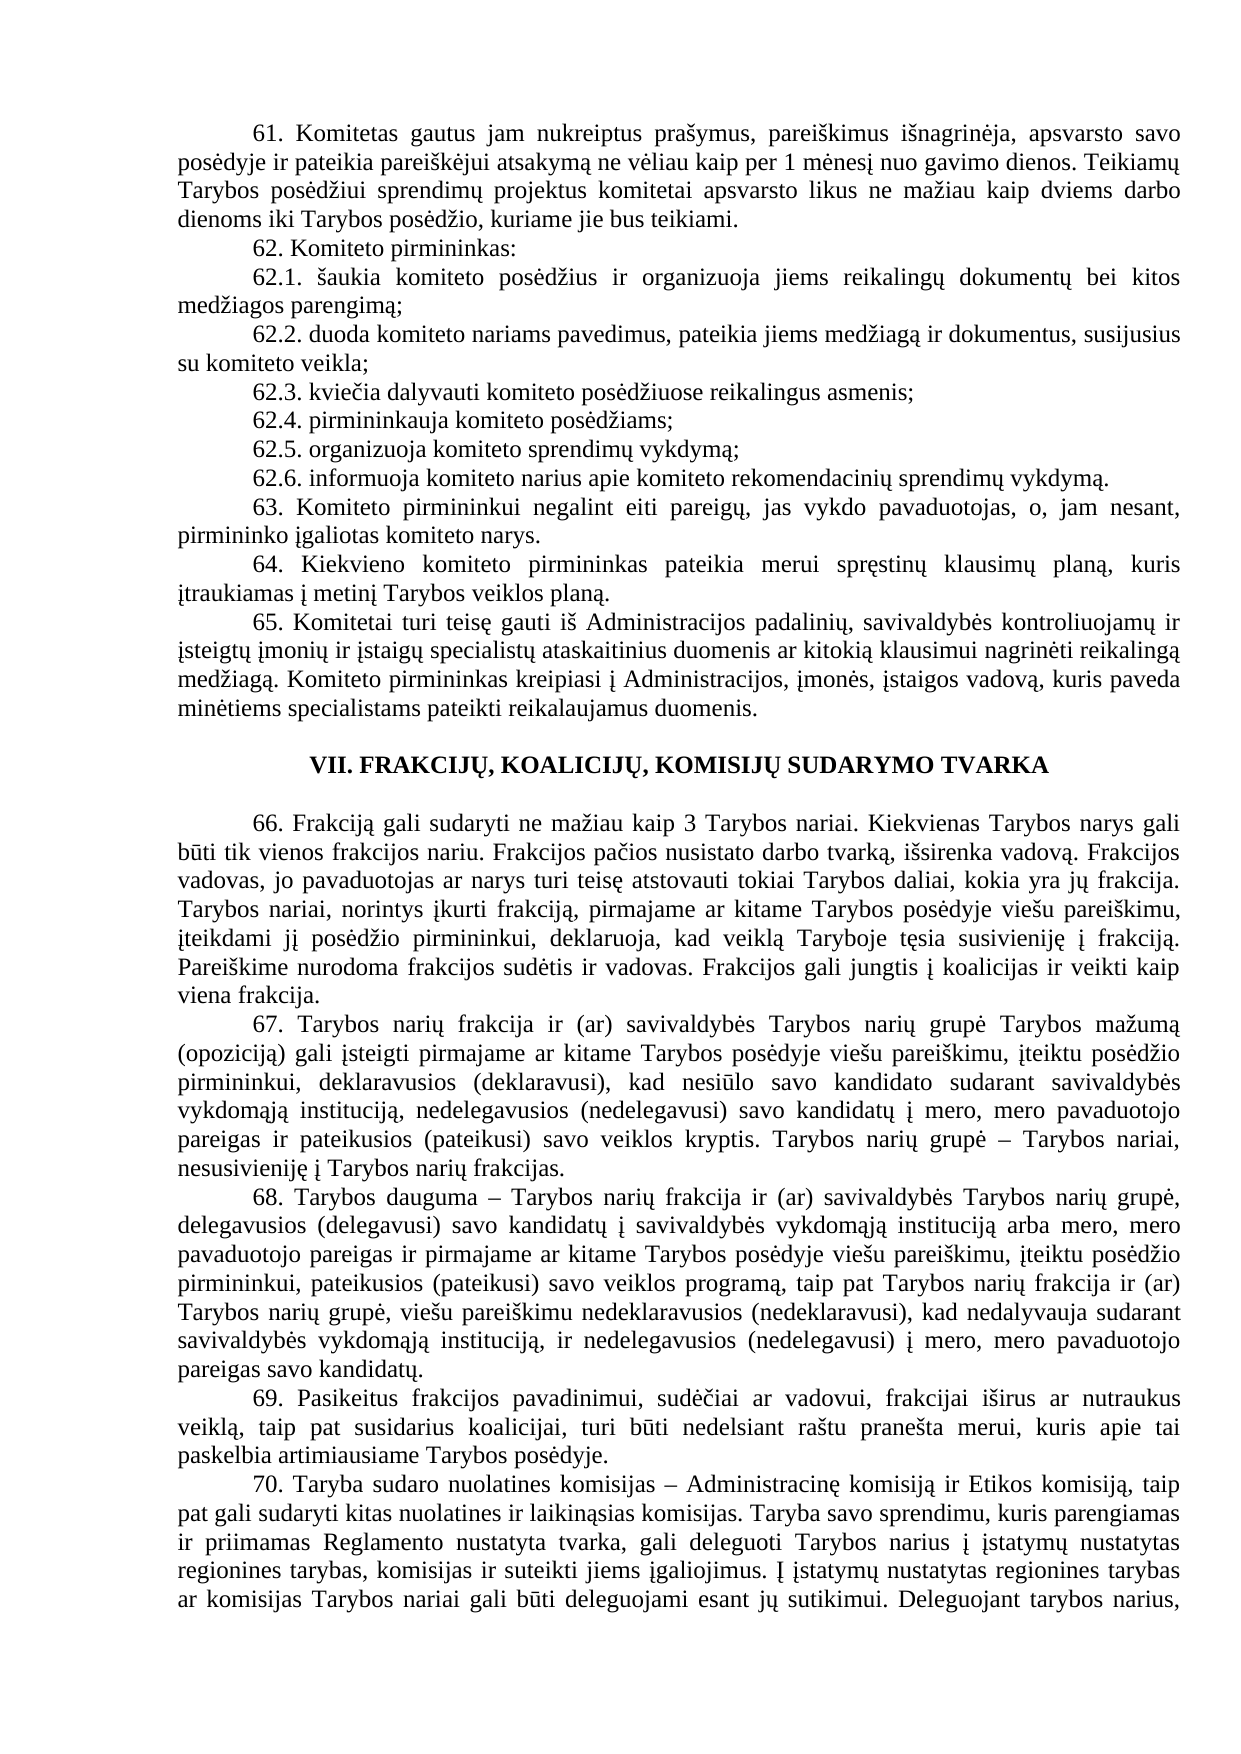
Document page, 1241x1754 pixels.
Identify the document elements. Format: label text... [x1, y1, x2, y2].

text 62.1. šaukia komiteto posėdžius ir organizuoja jiems reikalingų dokumentų bei kitos medžiagos parengimą; [177, 262, 1181, 319]
text 62.3. kviečia dalyvauti komiteto posėdžiuose reikalingus asmenis; [177, 377, 1181, 406]
text 64. Kiekvieno komiteto pirmininkas pateikia merui spręstinų klausimų planą, kuris įtraukiamas į metinį Tarybos veiklos planą. [177, 549, 1181, 607]
text 62.2. duoda komiteto nariams pavedimus, pateikia jiems medžiagą ir dokumentus, susijusius su komiteto veikla; [177, 319, 1181, 377]
text 65. Komitetai turi teisę gauti iš Administracijos padalinių, savivaldybės kontroliuojamų ir įsteigtų įmonių ir įstaigų specialistų ataskaitinius duomenis ar kitokią klausimui nagrinėti reikalingą medžiagą. Komiteto pirmininkas kreipiasi į Administracijos, įmonės, įstaigos vadovą, kuris paveda minėtiems specialistams pateikti reikalaujamus duomenis. [177, 607, 1181, 722]
text 67. Tarybos narių frakcija ir (ar) savivaldybės Tarybos narių grupė Tarybos mažumą (opoziciją) gali įsteigti pirmajame ar kitame Tarybos posėdyje viešu pareiškimu, įteiktu posėdžio pirmininkui, deklaravusios (deklaravusi), kad nesiūlo savo kandidato sudarant savivaldybės vykdomąją instituciją, nedelegavusios (nedelegavusi) savo kandidatų į mero, mero pavaduotojo pareigas ir pateikusios (pateikusi) savo veiklos kryptis. Tarybos narių grupė – Tarybos nariai, nesusivieniję į Tarybos narių frakcijas. [177, 1009, 1181, 1182]
text 66. Frakciją gali sudaryti ne mažiau kaip 3 Tarybos nariai. Kiekvienas Tarybos narys gali būti tik vienos frakcijos nariu. Frakcijos pačios nusistato darbo tvarką, išsirenka vadovą. Frakcijos vadovas, jo pavaduotojas ar narys turi teisę atstovauti tokiai Tarybos daliai, kokia yra jų frakcija. Tarybos nariai, norintys įkurti frakciją, pirmajame ar kitame Tarybos posėdyje viešu pareiškimu, įteikdami jį posėdžio pirmininkui, deklaruoja, kad veiklą Taryboje tęsia susivieniję į frakciją. Pareiškime nurodoma frakcijos sudėtis ir vadovas. Frakcijos gali jungtis į koalicijas ir veikti kaip viena frakcija. [177, 808, 1181, 1009]
text 69. Pasikeitus frakcijos pavadinimui, sudėčiai ar vadovui, frakcijai iširus ar nutraukus veiklą, taip pat susidarius koalicijai, turi būti nedelsiant raštu pranešta merui, kuris apie tai paskelbia artimiausiame Tarybos posėdyje. [177, 1383, 1181, 1469]
text 62.6. informuoja komiteto narius apie komiteto rekomendacinių sprendimų vykdymą. [177, 463, 1181, 492]
text 63. Komiteto pirmininkui negalint eiti pareigų, jas vykdo pavaduotojas, o, jam nesant, pirmininko įgaliotas komiteto narys. [177, 492, 1181, 549]
text 61. Komitetas gautus jam nukreiptus prašymus, pareiškimus išnagrinėja, apsvarsto savo posėdyje ir pateikia pareiškėjui atsakymą ne vėliau kaip per 1 mėnesį nuo gavimo dienos. Teikiamų Tarybos posėdžiui sprendimų projektus komitetai apsvarsto likus ne mažiau kaip dviems darbo dienoms iki Tarybos posėdžio, kuriame jie bus teikiami. [177, 118, 1181, 233]
text 68. Tarybos dauguma – Tarybos narių frakcija ir (ar) savivaldybės Tarybos narių grupė, delegavusios (delegavusi) savo kandidatų į savivaldybės vykdomąją instituciją arba mero, mero pavaduotojo pareigas ir pirmajame ar kitame Tarybos posėdyje viešu pareiškimu, įteiktu posėdžio pirmininkui, pateikusios (pateikusi) savo veiklos programą, taip pat Tarybos narių frakcija ir (ar) Tarybos narių grupė, viešu pareiškimu nedeklaravusios (nedeklaravusi), kad nedalyvauja sudarant savivaldybės vykdomąją instituciją, ir nedelegavusios (nedelegavusi) į mero, mero pavaduotojo pareigas savo kandidatų. [177, 1182, 1181, 1383]
text VII. FRAKCIJŲ, KOALICIJŲ, KOMISIJŲ SUDARYMO TVARKA [177, 751, 1181, 779]
text 62.5. organizuoja komiteto sprendimų vykdymą; [177, 434, 1181, 463]
text 70. Taryba sudaro nuolatines komisijas – Administracinę komisiją ir Etikos komisiją, taip pat gali sudaryti kitas nuolatines ir laikinąsias komisijas. Taryba savo sprendimu, kuris parengiamas ir priimamas Reglamento nustatyta tvarka, gali deleguoti Tarybos narius į įstatymų nustatytas regionines tarybas, komisijas ir suteikti jiems įgaliojimus. Į įstatymų nustatytas regionines tarybas ar komisijas Tarybos nariai gali būti deleguojami esant jų sutikimui. Deleguojant tarybos narius, [177, 1469, 1181, 1613]
text 62. Komiteto pirmininkas: [177, 233, 1181, 262]
text 62.4. pirmininkauja komiteto posėdžiams; [177, 406, 1181, 434]
